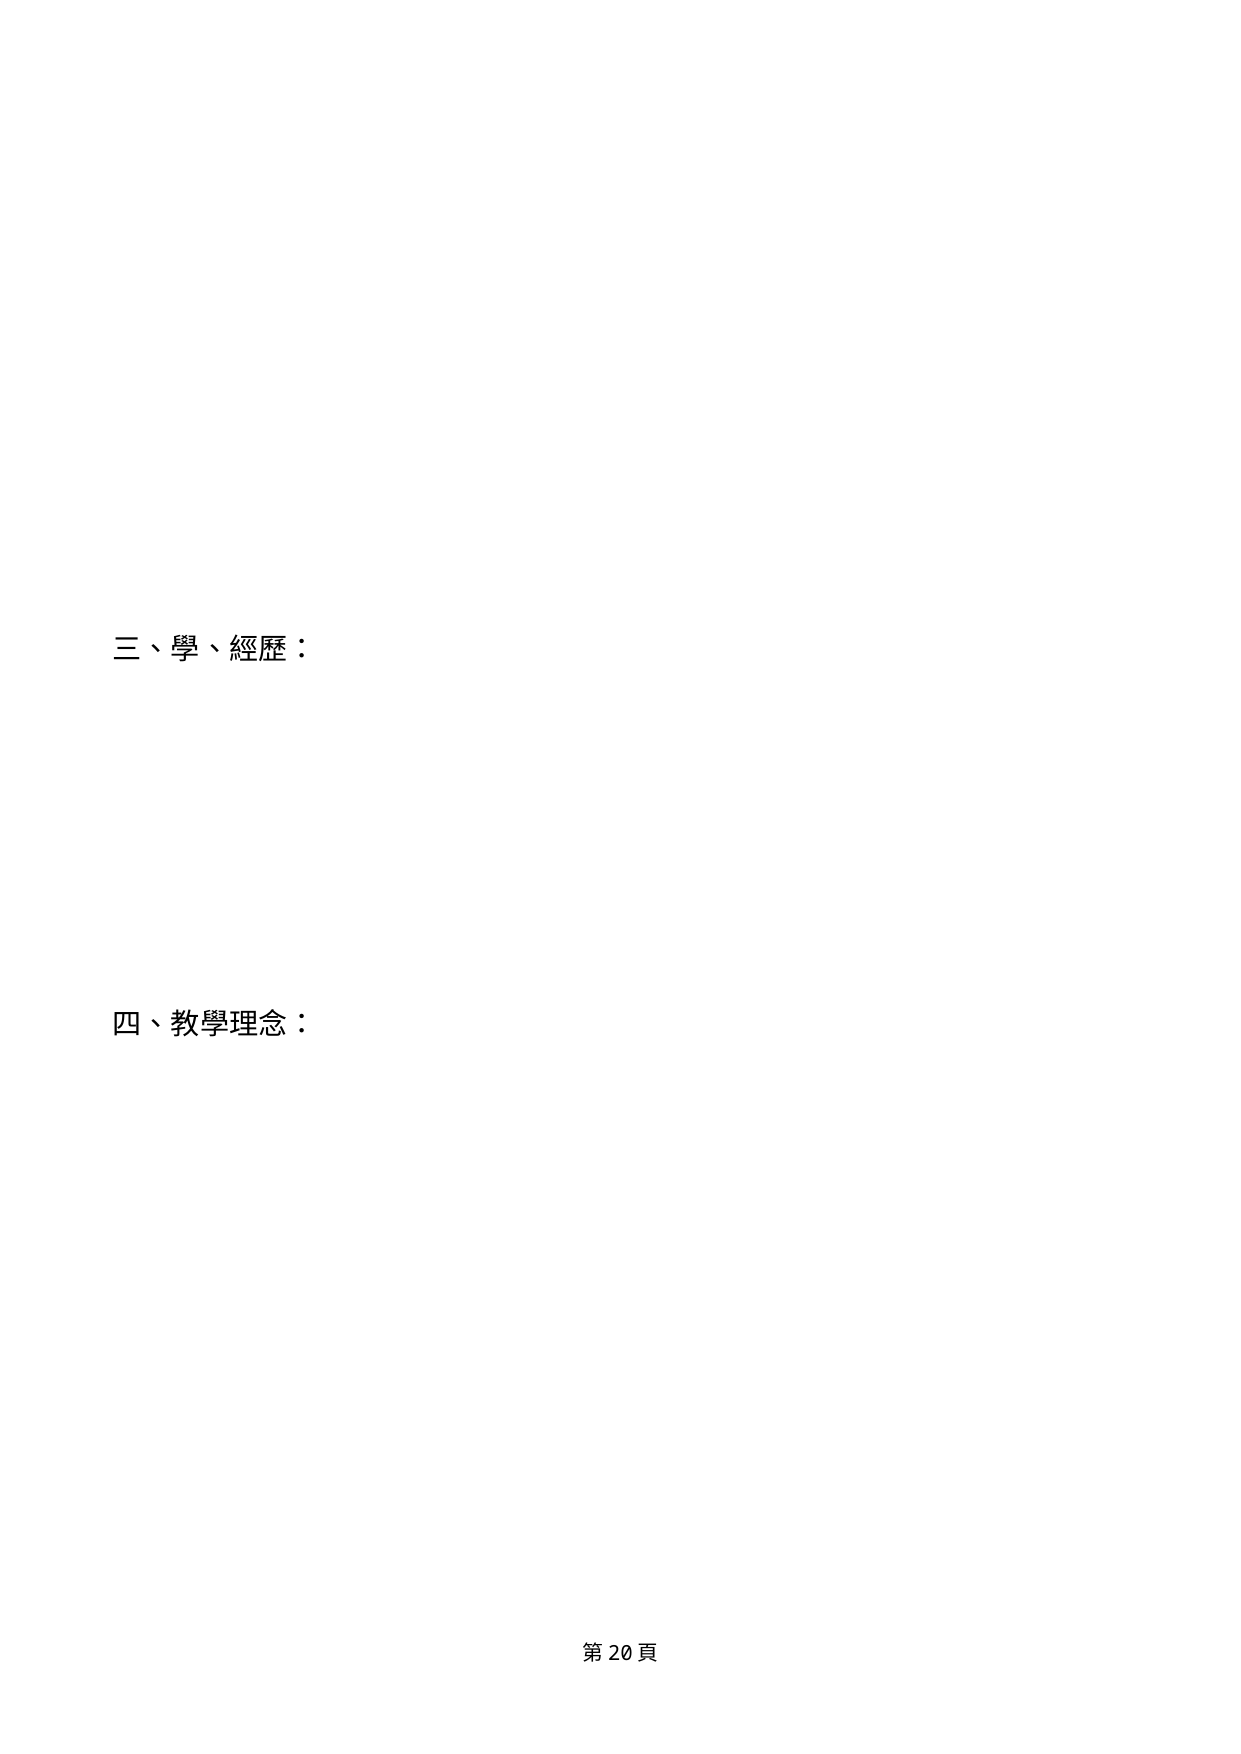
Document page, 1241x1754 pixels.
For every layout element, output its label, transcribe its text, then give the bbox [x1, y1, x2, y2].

text 三、學、經歷： [112, 605, 1128, 668]
text 四、教學理念： [112, 980, 1128, 1043]
